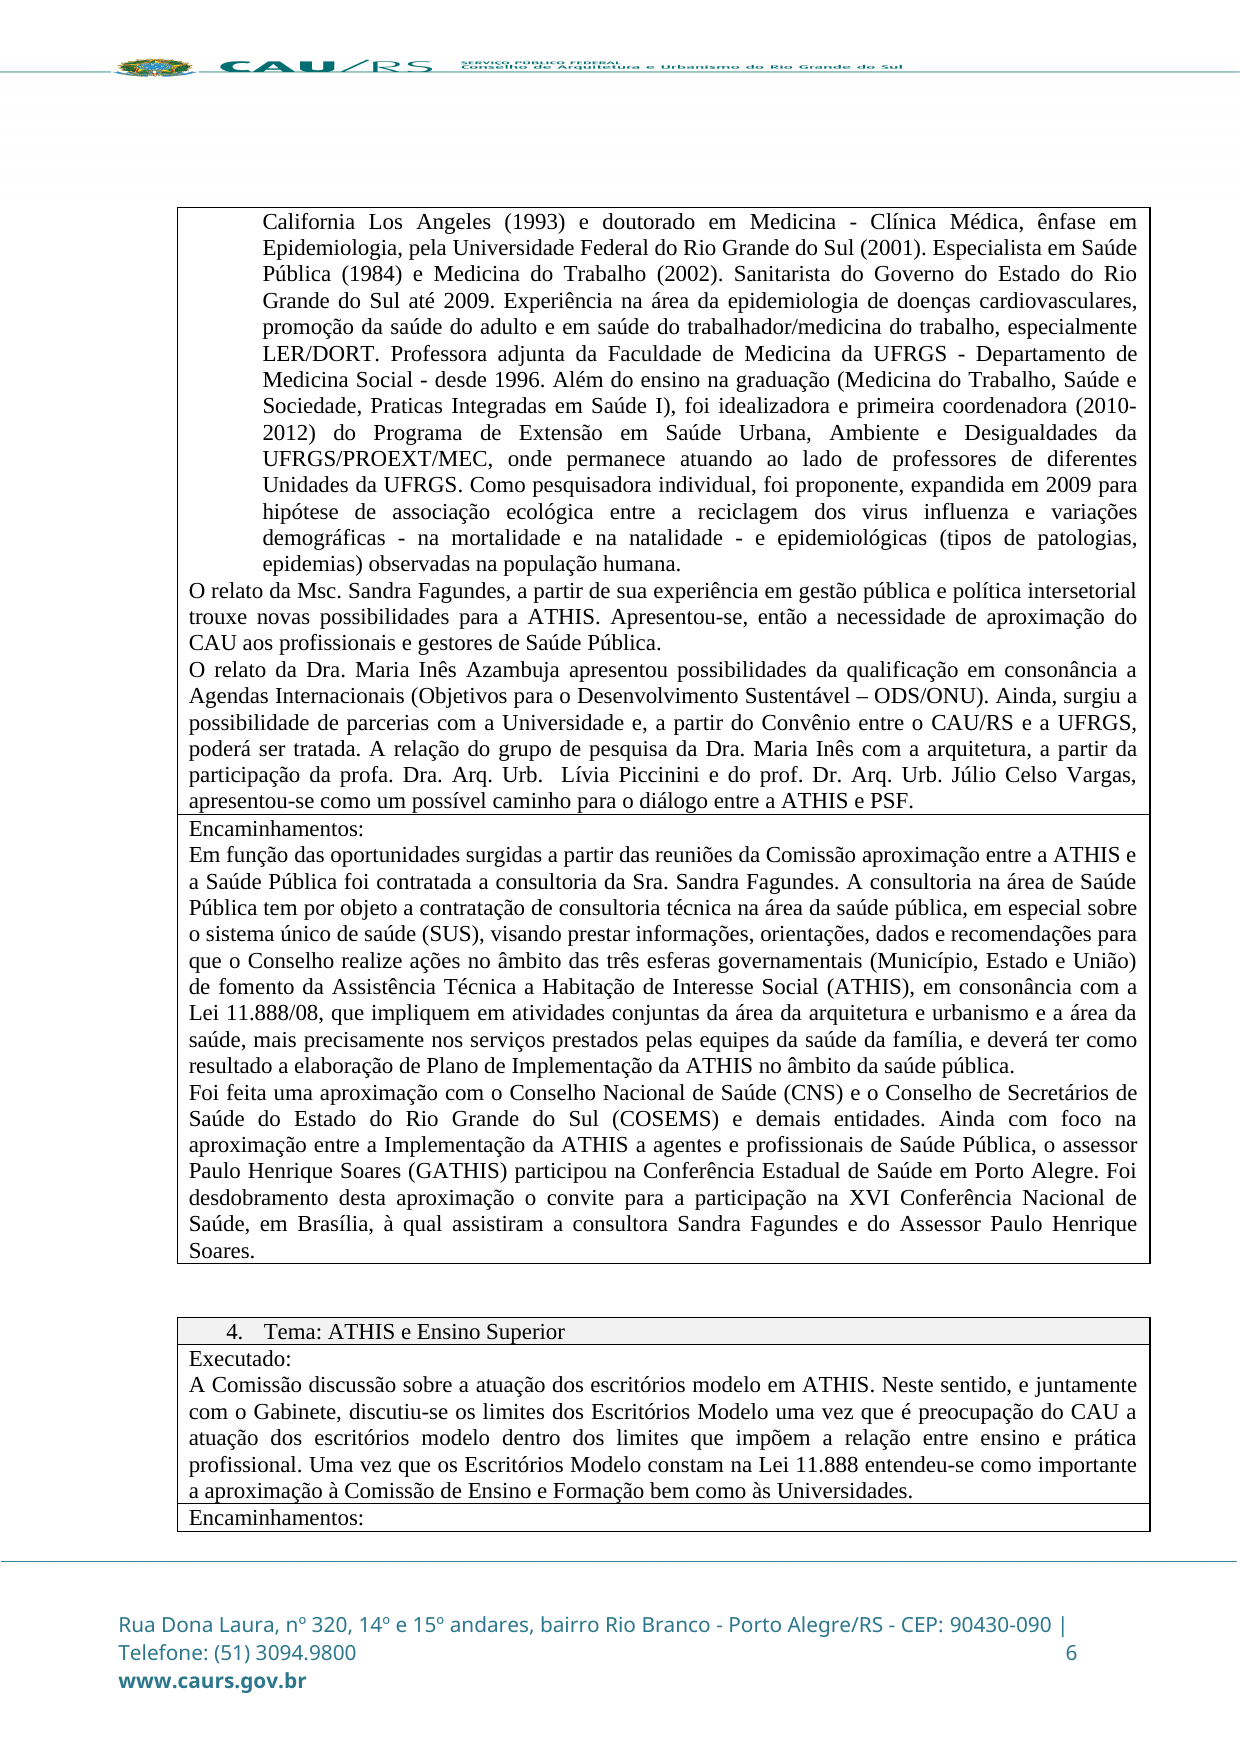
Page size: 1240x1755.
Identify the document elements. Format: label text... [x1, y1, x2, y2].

table_cell Encaminhamentos: Em função das oportunidades surgidas a partir das reuniões da Comissão aproximação entre a ATHIS e a Saúde Pública foi contratada a consultoria da Sra. Sandra Fagundes. A consultoria na área de Saúde Pública tem por objeto a contratação de consultoria técnica na área da saúde pública, em especial sobre o sistema único de saúde (SUS), visando prestar informações, orientações, dados e recomendações para que o Conselho realize ações no âmbito das três esferas governamentais (Município, Estado e União) de fomento da Assistência Técnica a Habitação de Interesse Social (ATHIS), em consonância com a Lei 11.888/08, que impliquem em atividades conjuntas da área da arquitetura e urbanismo e a área da saúde, mais precisamente nos serviços prestados pelas equipes da saúde da família, e deverá ter como resultado a elaboração de Plano de Implementação da ATHIS no âmbito da saúde pública. Foi feita uma aproximação com o Conselho Nacional de Saúde (CNS) e o Conselho de Secretários de Saúde do Estado do Rio Grande do Sul (COSEMS) e demais entidades. Ainda com foco na aproximação entre a Implementação da ATHIS a agentes e profissionais de Saúde Pública, o assessor Paulo Henrique Soares (GATHIS) participou na Conferência Estadual de Saúde em Porto Alegre. Foi desdobramento desta aproximação o convite para a participação na XVI Conferência Nacional de Saúde, em Brasília, à qual assistiram a consultora Sandra Fagundes e do Assessor Paulo Henrique Soares. [178, 815, 1149, 1263]
table_cell Executado: A Comissão discussão sobre a atuação dos escritórios modelo em ATHIS. Neste sentido, e juntamente com o Gabinete, discutiu-se os limites dos Escritórios Modelo uma vez que é preocupação do CAU a atuação dos escritórios modelo dentro dos limites que impõem a relação entre ensino e prática profissional. Uma vez que os Escritórios Modelo constam na Lei 11.888 entendeu-se como importante a aproximação à Comissão de Ensino e Formação bem como às Universidades. [178, 1345, 1149, 1503]
table_cell Encaminhamentos: [178, 1504, 1149, 1531]
table_header Tema: ATHIS e Ensino Superior [178, 1318, 1149, 1344]
table_cell California Los Angeles (1993) e doutorado em Medicina - Clínica Médica, ênfase em Epidemiologia, pela Universidade Federal do Rio Grande do Sul (2001). Especialista em Saúde Pública (1984) e Medicina do Trabalho (2002). Sanitarista do Governo do Estado do Rio Grande do Sul até 2009. Experiência na área da epidemiologia de doenças cardiovasculares, promoção da saúde do adulto e em saúde do trabalhador/medicina do trabalho, especialmente LER/DORT. Professora adjunta da Faculdade de Medicina da UFRGS - Departamento de Medicina Social - desde 1996. Além do ensino na graduação (Medicina do Trabalho, Saúde e Sociedade, Praticas Integradas em Saúde I), foi idealizadora e primeira coordenadora (2010-2012) do Programa de Extensão em Saúde Urbana, Ambiente e Desigualdades da UFRGS/PROEXT/MEC, onde permanece atuando ao lado de professores de diferentes Unidades da UFRGS. Como pesquisadora individual, foi proponente, expandida em 2009 para hipótese de associação ecológica entre a reciclagem dos virus influenza e variações demográficas - na mortalidade e na natalidade - e epidemiológicas (tipos de patologias, epidemias) observadas na população humana. O relato da Msc. Sandra Fagundes, a partir de sua experiência em gestão pública e política intersetorial trouxe novas possibilidades para a ATHIS. Apresentou-se, então a necessidade de aproximação do CAU aos profissionais e gestores de Saúde Pública. O relato da Dra. Maria Inês Azambuja apresentou possibilidades da qualificação em consonância a Agendas Internacionais (Objetivos para o Desenvolvimento Sustentável – ODS/ONU). Ainda, surgiu a possibilidade de parcerias com a Universidade e, a partir do Convênio entre o CAU/RS e a UFRGS, poderá ser tratada. A relação do grupo de pesquisa da Dra. Maria Inês com a arquitetura, a partir da participação da profa. Dra. Arq. Urb. Lívia Piccinini e do prof. Dr. Arq. Urb. Júlio Celso Vargas, apresentou-se como um possível caminho para o diálogo entre a ATHIS e PSF. [178, 208, 1149, 814]
